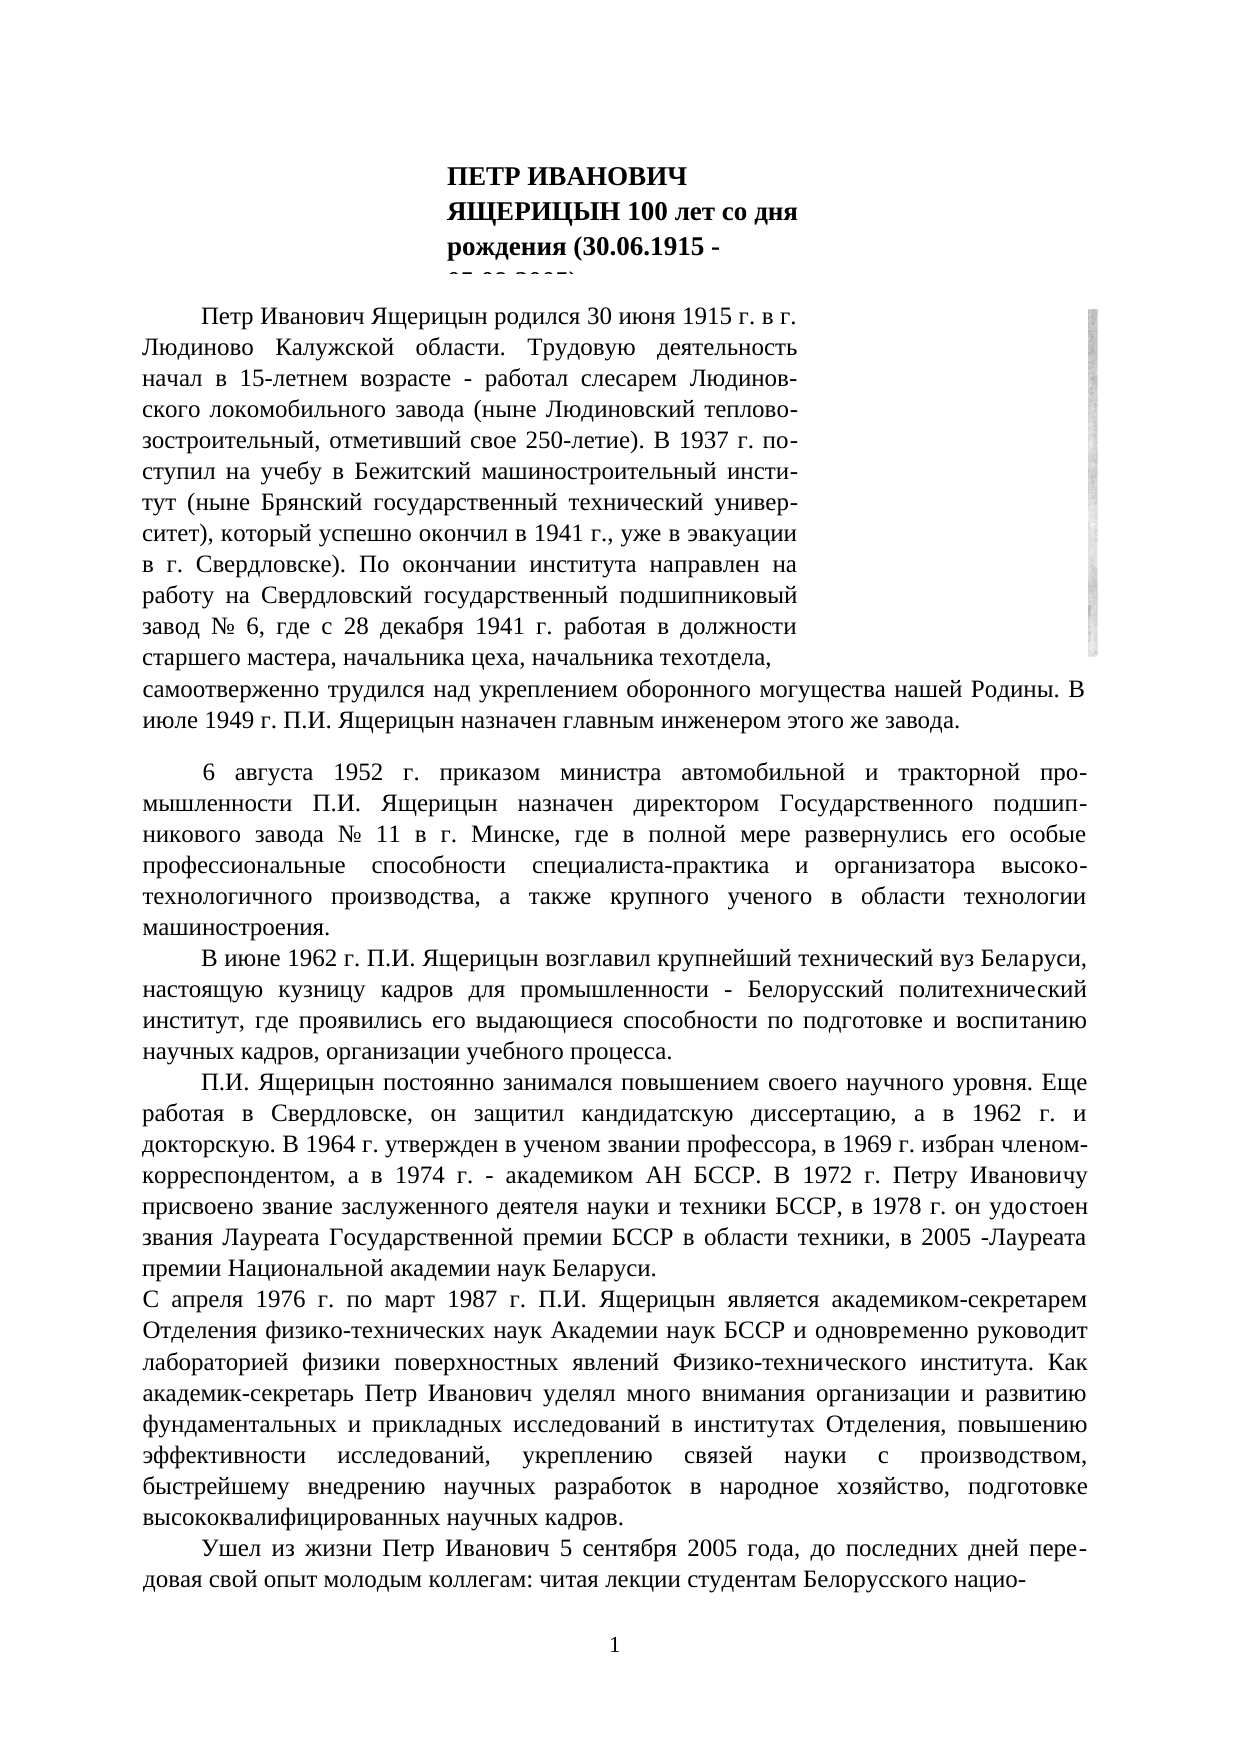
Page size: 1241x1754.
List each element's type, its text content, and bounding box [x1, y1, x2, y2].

text Петр Иванович Ящерицын родился 30 июня 1915 г. в г. Людиново Калужской области. Трудовую деятельность начал в 15-летнем возрасте - работал слесарем Людинов-ского локомобильного завода (ныне Людиновский теплово­зостроительный, отметивший свое 250-летие). В 1937 г. по­ступил на учебу в Бежитский машиностроительный инсти­тут (ныне Брянский государственный технический универ­ситет), который успешно окончил в 1941 г., уже в эвакуации в г. Свердловске). По окончании института направлен на работу на Свердловский государственный подшипниковый завод № 6, где с 28 декабря 1941 г. работая в должности старшего мастера, начальника цеха, начальника техотдела, [142, 299, 798, 672]
text П.И. Ящерицын постоянно занимался повышением своего научного уровня. Еще работая в Свердловске, он защитил кандидатскую диссертацию, а в 1962 г. и докторскую. В 1964 г. утвержден в ученом звании профессора, в 1969 г. избран чле­ном-корреспондентом, а в 1974 г. - академиком АН БССР. В 1972 г. Петру Иванови­чу присвоено звание заслуженного деятеля науки и техники БССР, в 1978 г. он удо­стоен звания Лауреата Государственной премии БССР в области техники, в 2005 -Лауреата премии Национальной академии наук Беларуси. [142, 1066, 1088, 1283]
text самоотверженно трудился над укреплением оборонного могущества нашей Родины. В июле 1949 г. П.И. Ящерицын назначен главным инженером этого же завода. [142, 672, 1086, 734]
text ПЕТР ИВАНОВИЧ ЯЩЕРИЦЫН 100 лет со дня рождения (30.06.1915 - 05.09.2005) [447, 158, 851, 274]
text С апреля 1976 г. по март 1987 г. П.И. Ящерицын является академиком-секретарем Отделения физико-технических наук Академии наук БССР и одновре­менно руководит лабораторией физики поверхностных явлений Физико-техни­ческого института. Как академик-секретарь Петр Иванович уделял много внимания организации и развитию фундаментальных и прикладных исследований в институ­тах Отделения, повышению эффективности исследований, укреплению связей науки с производством, быстрейшему внедрению научных разработок в народное хозяйст­во, подготовке высококвалифицированных научных кадров. [142, 1283, 1088, 1531]
text 6 августа 1952 г. приказом министра автомобильной и тракторной про­мышленности П.И. Ящерицын назначен директором Государственного подшип­никового завода № 11 в г. Минске, где в полной мере развернулись его особые профессиональные способности специалиста-практика и организатора высоко­технологичного производства, а также крупного ученого в области технологии машиностроения. [142, 755, 1087, 942]
text Ушел из жизни Петр Иванович 5 сентября 2005 года, до последних дней пере­довая свой опыт молодым коллегам: читая лекции студентам Белорусского нацио- [143, 1531, 1087, 1593]
text В июне 1962 г. П.И. Ящерицын возглавил крупнейший технический вуз Бела­руси, настоящую кузницу кадров для промышленности - Белорусский политехниче­ский институт, где проявились его выдающиеся способности по подготовке и воспи­танию научных кадров, организации учебного процесса. [142, 942, 1087, 1066]
